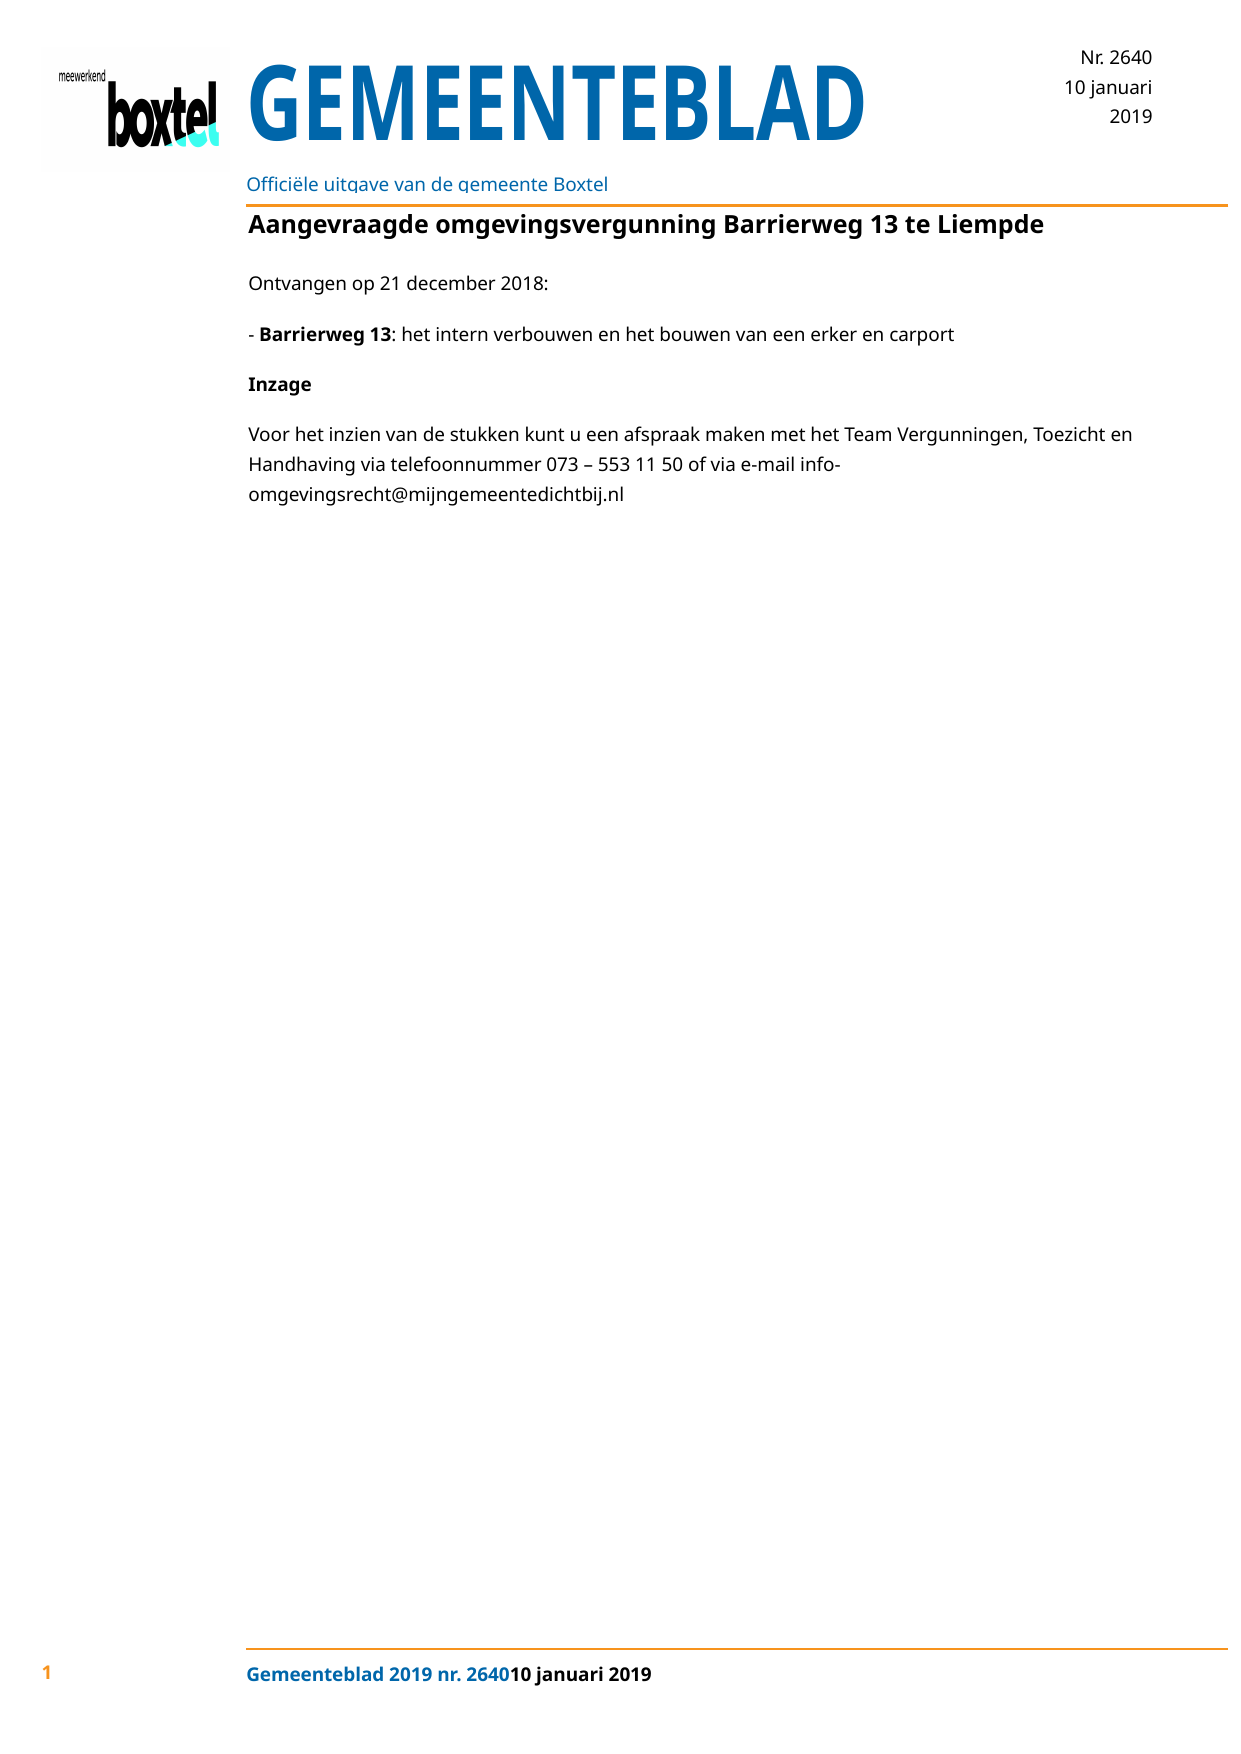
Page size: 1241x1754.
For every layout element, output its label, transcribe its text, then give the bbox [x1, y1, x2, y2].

picture [41, 47, 231, 172]
text - Barrierweg 13: het intern verbouwen en het bouwen van een erker en carport [248, 321, 1152, 346]
text Inzage [248, 371, 1152, 397]
text Ontvangen op 21 december 2018: [248, 270, 1152, 296]
text Voor het inzien van de stukken kunt u een afspraak maken met het Team Vergunningen, Toezicht en Handhaving via telefoonnummer 073 – 553 11 50 of via e-mail info-omgevingsrecht@mijngemeentedichtbij.nl [248, 422, 1152, 506]
text Aangevraagde omgevingsvergunning Barrierweg 13 te Liempde [248, 207, 1152, 241]
